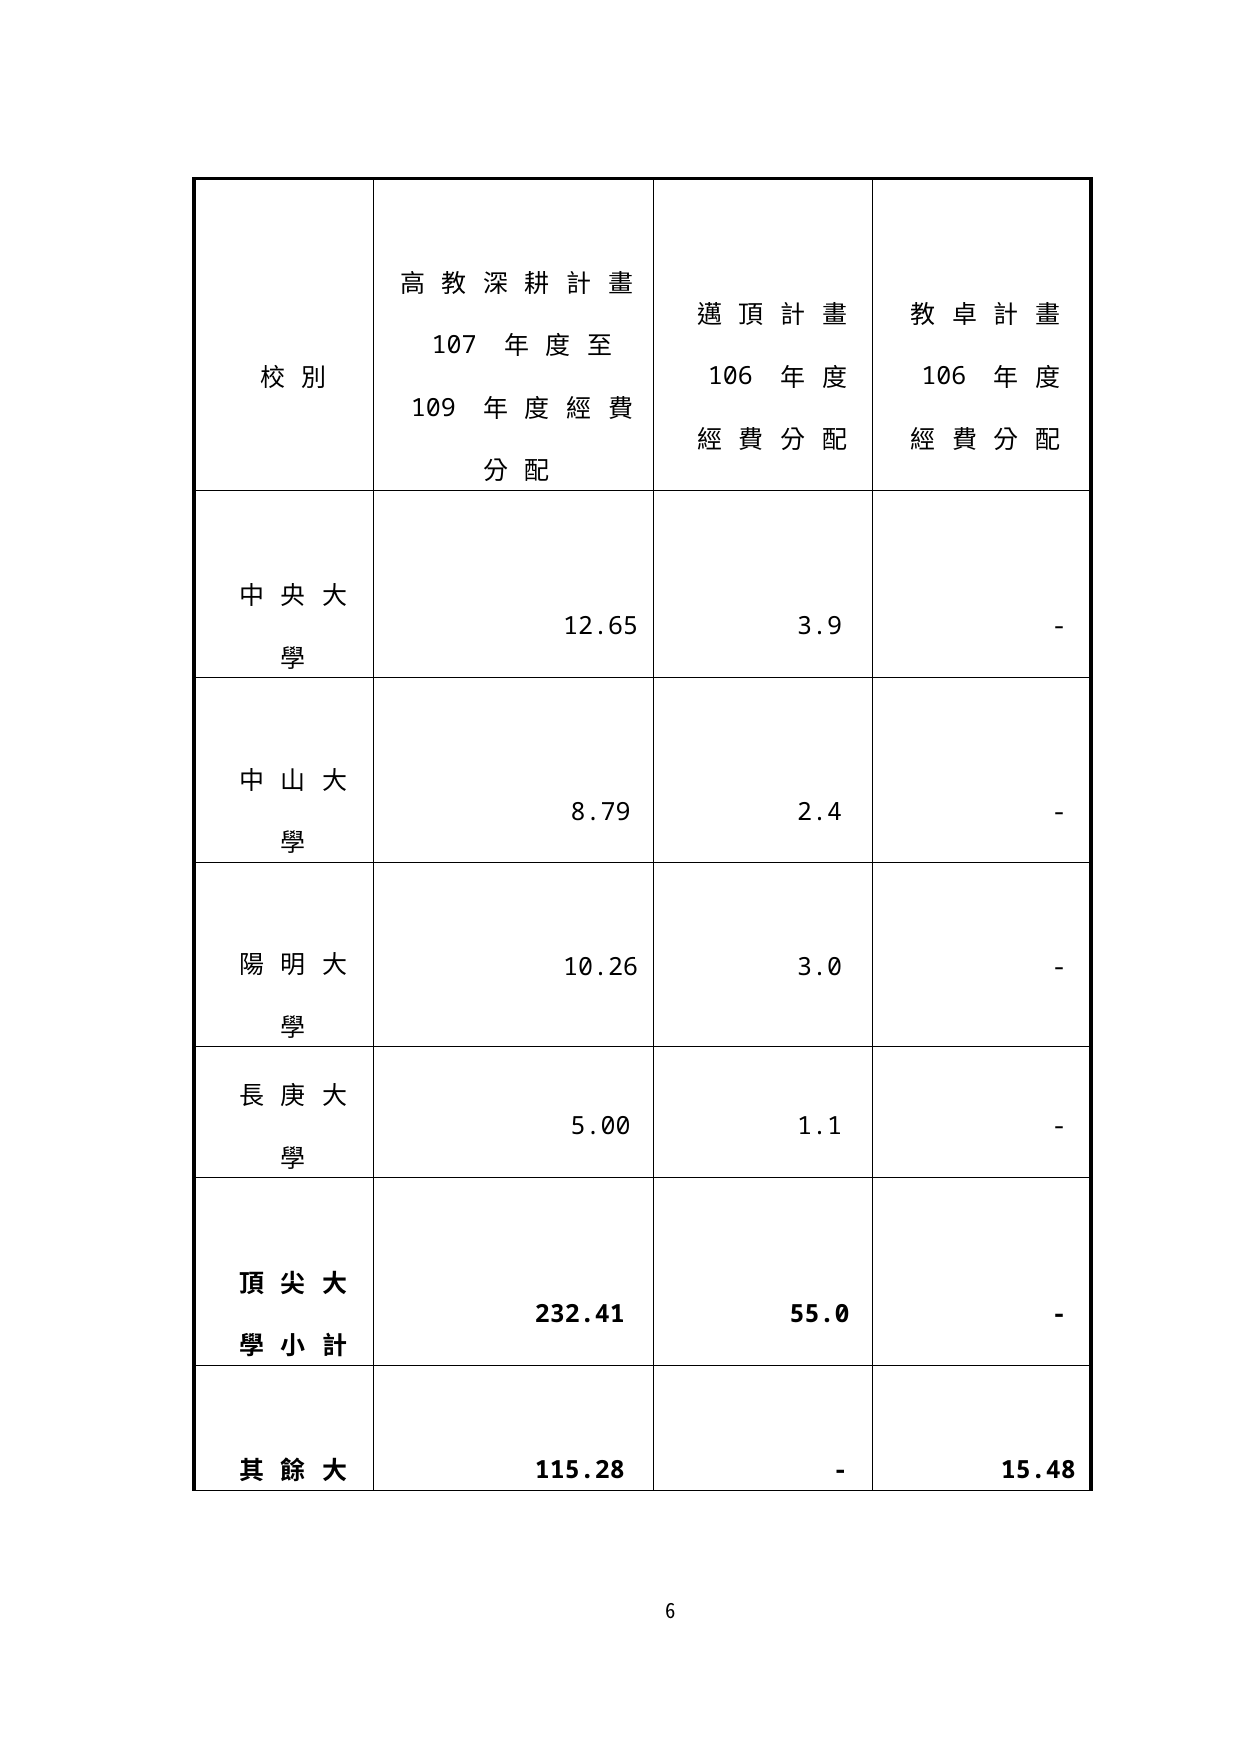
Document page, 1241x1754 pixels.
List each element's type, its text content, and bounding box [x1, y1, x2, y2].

table_cell 頂尖大學小計 [196, 1178, 373, 1365]
table_cell 15.48 [873, 1366, 1089, 1490]
table_cell - [654, 1366, 872, 1490]
table_cell 115.28 [374, 1366, 653, 1490]
table_cell 12.65 [374, 491, 653, 677]
table_cell 其餘大 [196, 1366, 373, 1490]
table_cell - [873, 491, 1089, 677]
table_cell 長庚大學 [196, 1047, 373, 1177]
table_cell - [873, 678, 1089, 862]
table_cell 2.4 [654, 678, 872, 862]
table_cell 中山大學 [196, 678, 373, 862]
table_cell - [873, 863, 1089, 1046]
table_cell 232.41 [374, 1178, 653, 1365]
table_header 邁頂計畫106年度經費分配 [654, 180, 872, 490]
table_cell - [873, 1047, 1089, 1177]
table_cell 1.1 [654, 1047, 872, 1177]
table_cell 5.00 [374, 1047, 653, 1177]
table_header 高教深耕計畫107年度至109年度經費分配 [374, 180, 653, 490]
table_cell - [873, 1178, 1089, 1365]
table_cell 10.26 [374, 863, 653, 1046]
table_header 校別 [196, 180, 373, 490]
table_cell 3.9 [654, 491, 872, 677]
table_header 教卓計畫106年度經費分配 [873, 180, 1089, 490]
table_cell 陽明大學 [196, 863, 373, 1046]
table_cell 中央大學 [196, 491, 373, 677]
table_cell 3.0 [654, 863, 872, 1046]
table_cell 8.79 [374, 678, 653, 862]
table_cell 55.0 [654, 1178, 872, 1365]
